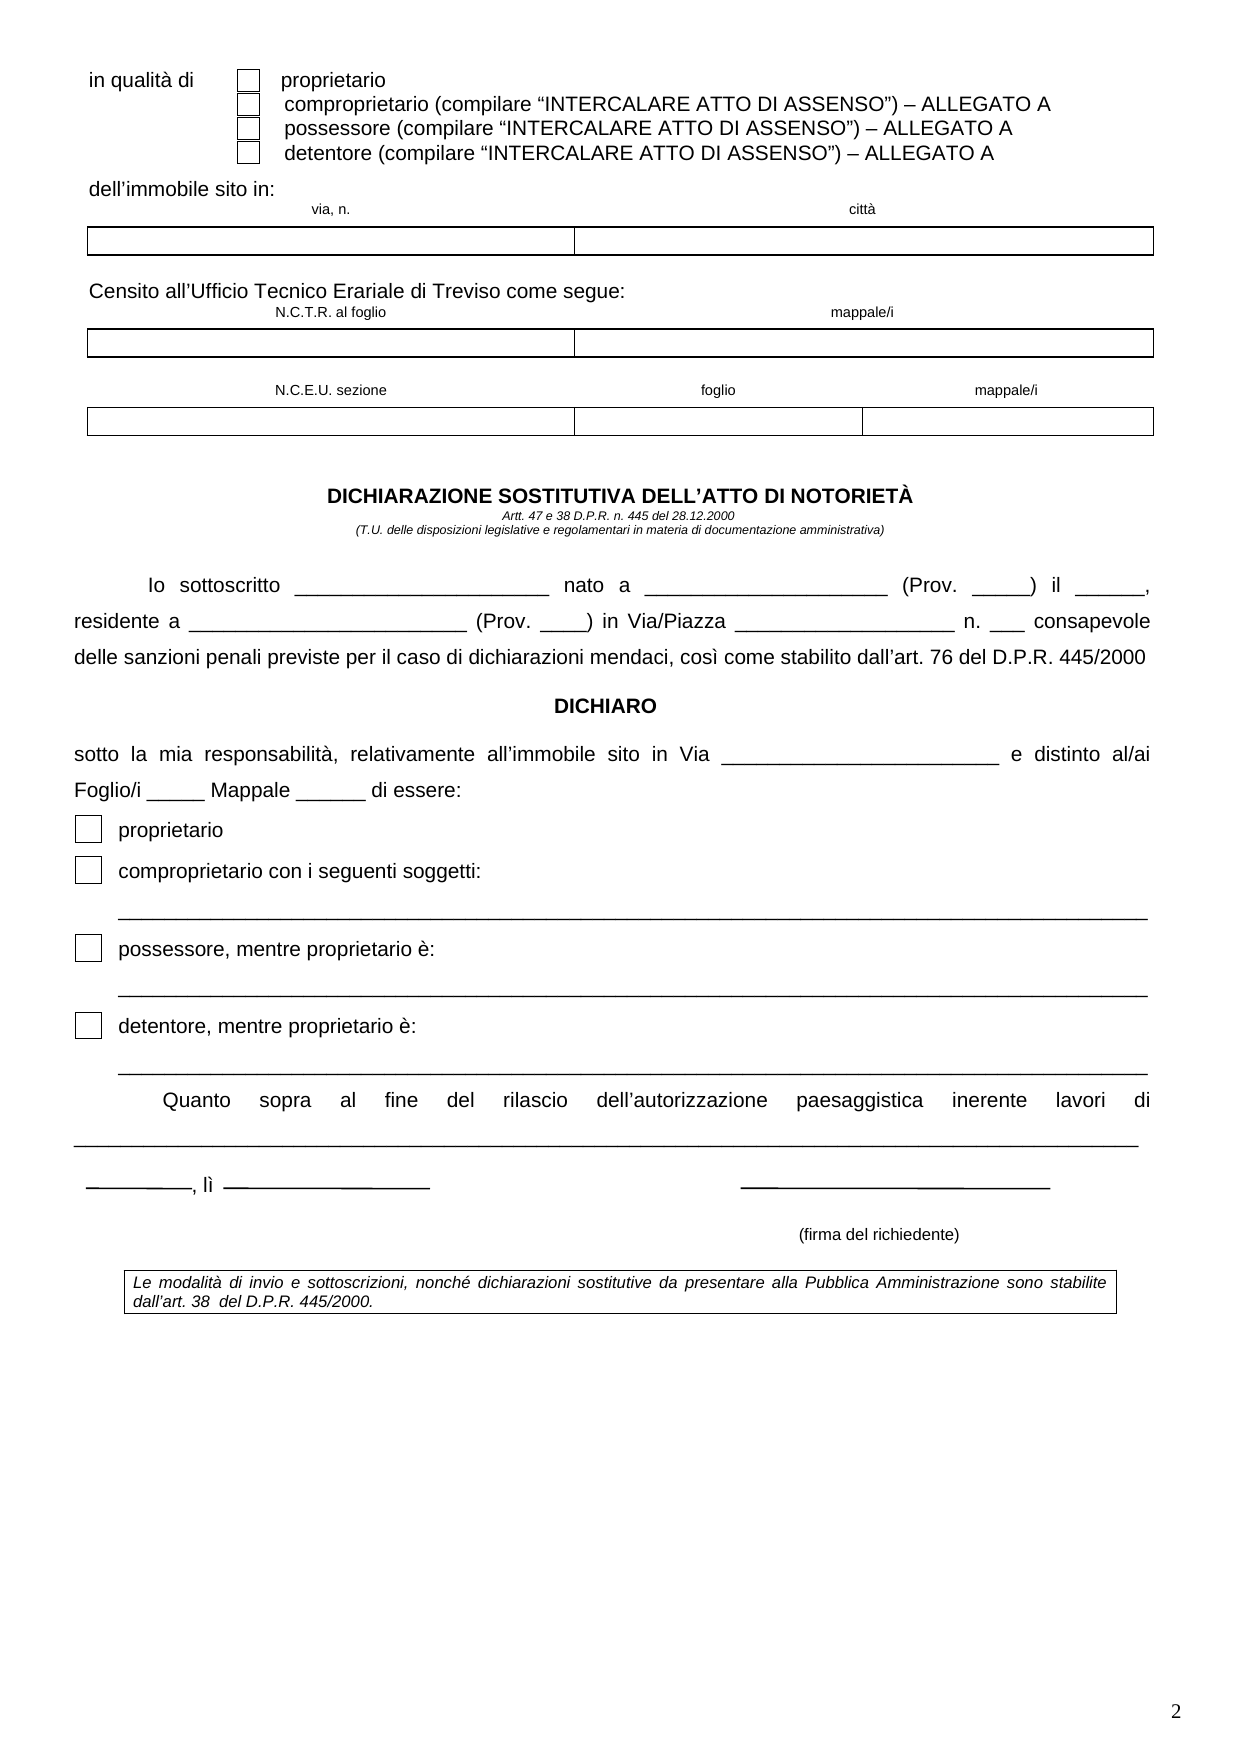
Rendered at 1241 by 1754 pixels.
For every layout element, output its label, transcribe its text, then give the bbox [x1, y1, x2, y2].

table_header mappale/i [862, 382, 1150, 407]
text Artt. 47 e 38 D.P.R. n. 445 del 28.12.2000 (T.U. delle disposizioni legislative e regolamentari in materia di documentazione amministrativa) [59, 508, 1181, 537]
text comproprietario con i seguenti soggetti: [74, 855, 1152, 884]
text dell’immobile sito in: [89, 177, 1181, 201]
text (firma del richiedente) [74, 1221, 1152, 1245]
text Quanto sopra al fine del rilascio dell’autorizzazione paesaggistica inerente lavori di ____________________________________________________________________________________________ [74, 1088, 1152, 1148]
subtitle DICHIARAZIONE SOSTITUTIVA DELL’ATTO DI NOTORIETÀ [59, 484, 1181, 508]
text sotto la mia responsabilità, relativamente all’immobile sito in Via ________________________ e distinto al/ai Foglio/i _____ Mappale ______ di essere: [74, 742, 1152, 802]
table_cell [88, 330, 574, 356]
table_cell [575, 330, 1153, 356]
text proprietario [74, 814, 1152, 843]
text _________________________________________________________________________________________ [74, 974, 1152, 998]
table_cell [575, 228, 1153, 254]
text Io sottoscritto ______________________ nato a _____________________ (Prov. _____) il ______, residente a ________________________ (Prov. ____) in Via/Piazza ___________________ n. ___ consapevole delle sanzioni penali previste per il caso di dichiarazioni mendaci, così come stabilito dall’art. 76 del D.P.R. 445/2000 [74, 573, 1152, 669]
text DICHIARO [59, 694, 1152, 718]
text , lì [74, 1173, 1152, 1197]
text detentore, mentre proprietario è: [74, 1011, 1152, 1039]
text comproprietario (compilare “INTERCALARE ATTO DI ASSENSO”) – ALLEGATO A [236, 92, 1181, 116]
table_cell [575, 408, 862, 435]
text in qualità di proprietario [89, 68, 1181, 92]
table_header foglio [574, 382, 862, 407]
table_header città [574, 201, 1150, 226]
text Le modalità di invio e sottoscrizioni, nonché dichiarazioni sostitutive da presentare alla Pubblica Amministrazione sono stabilite dall’art. 38 del D.P.R. 445/2000. [125, 1271, 1116, 1313]
table_header N.C.T.R. al foglio [87, 303, 574, 328]
text possessore (compilare “INTERCALARE ATTO DI ASSENSO”) – ALLEGATO A [236, 116, 1181, 140]
table_cell [88, 408, 574, 435]
table_cell [863, 408, 1153, 435]
text detentore (compilare “INTERCALARE ATTO DI ASSENSO”) – ALLEGATO A [236, 140, 1181, 164]
text _________________________________________________________________________________________ [74, 896, 1152, 920]
table_header mappale/i [574, 303, 1150, 328]
text Censito all’Ufficio Tecnico Erariale di Treviso come segue: [89, 279, 1181, 303]
table_cell [88, 228, 574, 254]
text _________________________________________________________________________________________ [74, 1052, 1152, 1076]
table_header via, n. [87, 201, 574, 226]
table_header N.C.E.U. sezione [87, 382, 574, 407]
text possessore, mentre proprietario è: [74, 933, 1152, 962]
